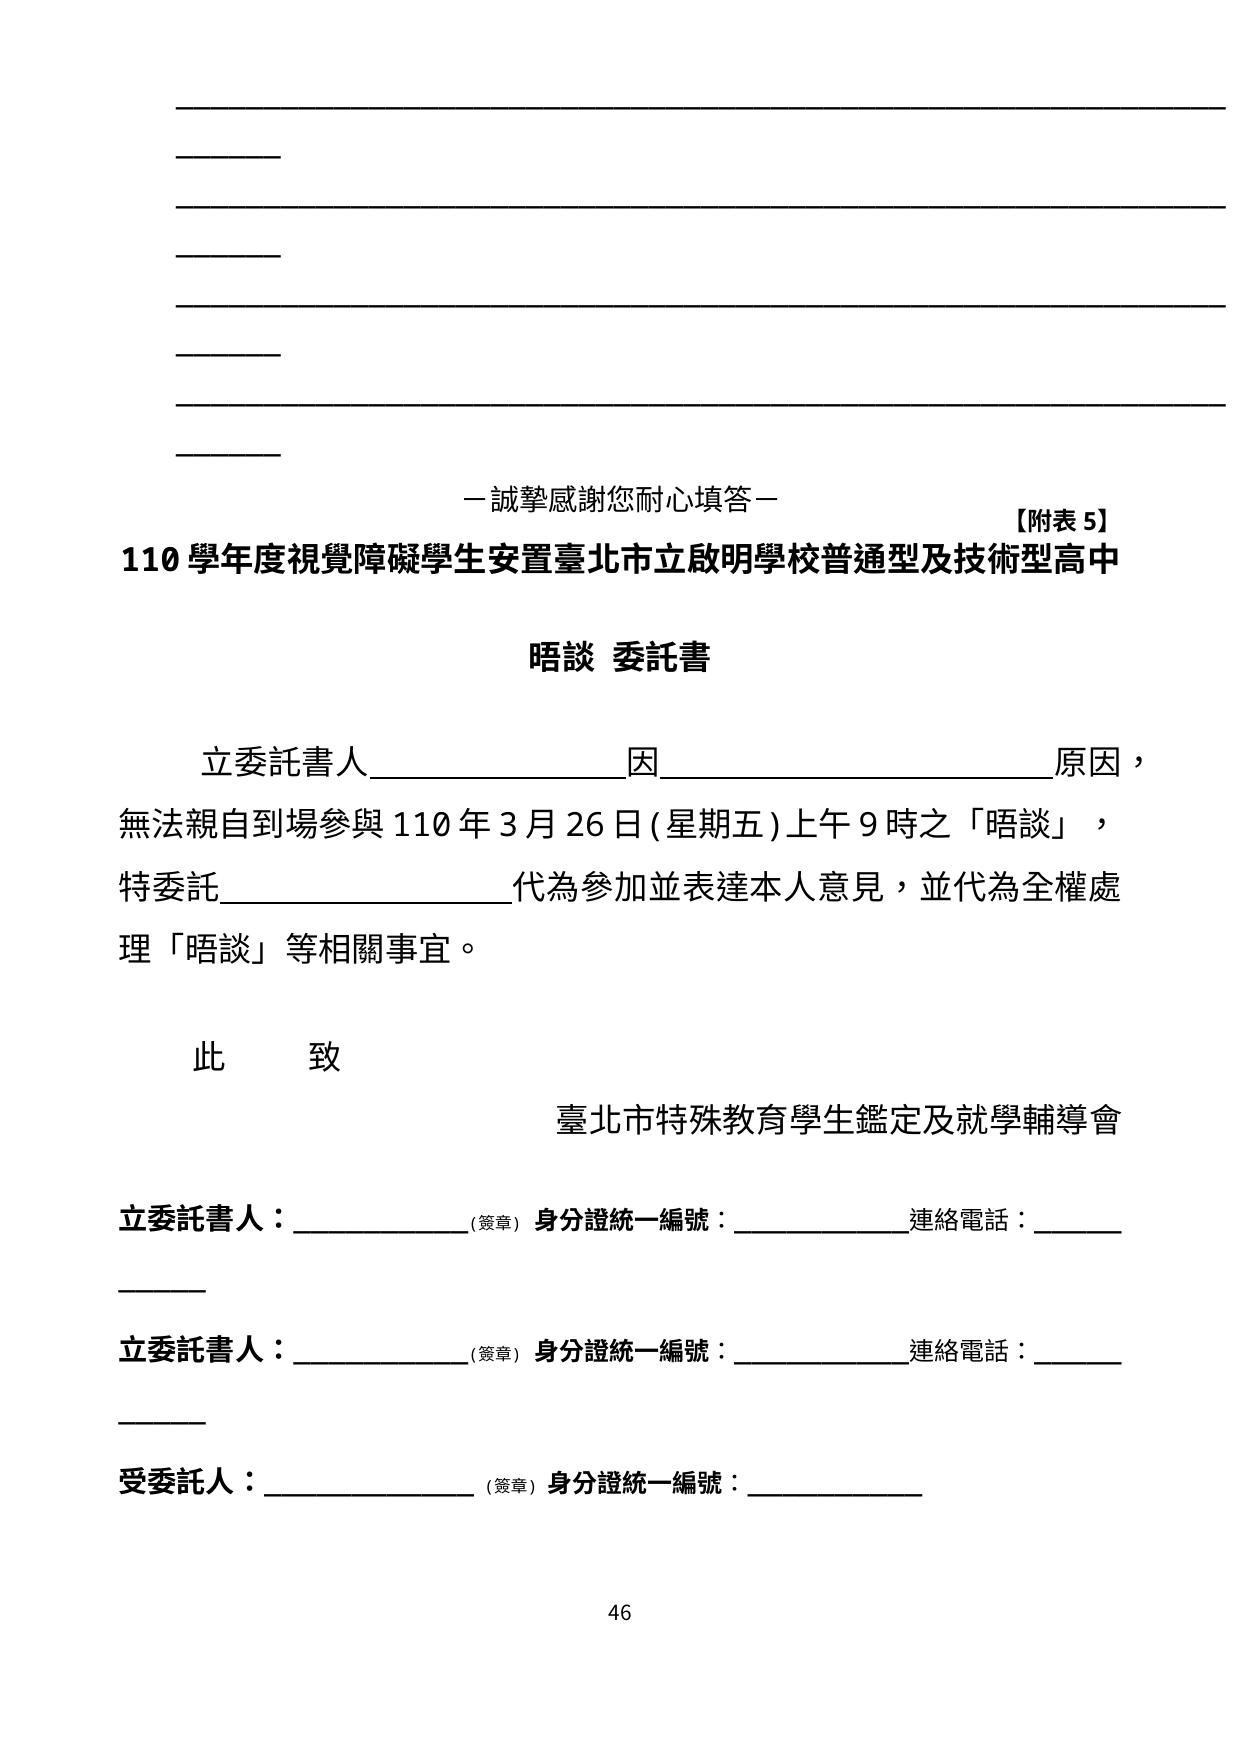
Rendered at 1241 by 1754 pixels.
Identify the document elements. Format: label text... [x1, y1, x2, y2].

table_cell [115, 74, 164, 468]
text 立委託書人：__________(簽章) 身分證統一編號：__________連絡電話：__________ [118, 1327, 1122, 1429]
text 臺北市特殊教育學生鑑定及就學輔導會 [118, 1082, 1122, 1145]
text 【附表5】 [118, 502, 1122, 538]
text 受委託人：____________ (簽章) 身分證統一編號：__________ [118, 1458, 1122, 1501]
text 110學年度視覺障礙學生安置臺北市立啟明學校普通型及技術型高中 [118, 538, 1122, 580]
text 立委託書人 因 原因，無法親自到場參與110年3月26日(星期五)上午9時之「晤談」， [118, 724, 1122, 849]
text 特委託 代為參加並表達本人意見，並代為全權處理「晤談」等相關事宜。 [118, 849, 1122, 974]
text －誠摯感謝您耐心填答－ [433, 476, 809, 514]
table_cell __________________________________________________________________ __________________________________________________________________ __________________________________________________________________ __________________________________________________________________ [164, 74, 1237, 468]
text 此 致 [192, 1020, 1122, 1082]
text 晤談 委託書 [118, 631, 1122, 679]
text 立委託書人：__________(簽章) 身分證統一編號：__________連絡電話：__________ [118, 1195, 1122, 1297]
